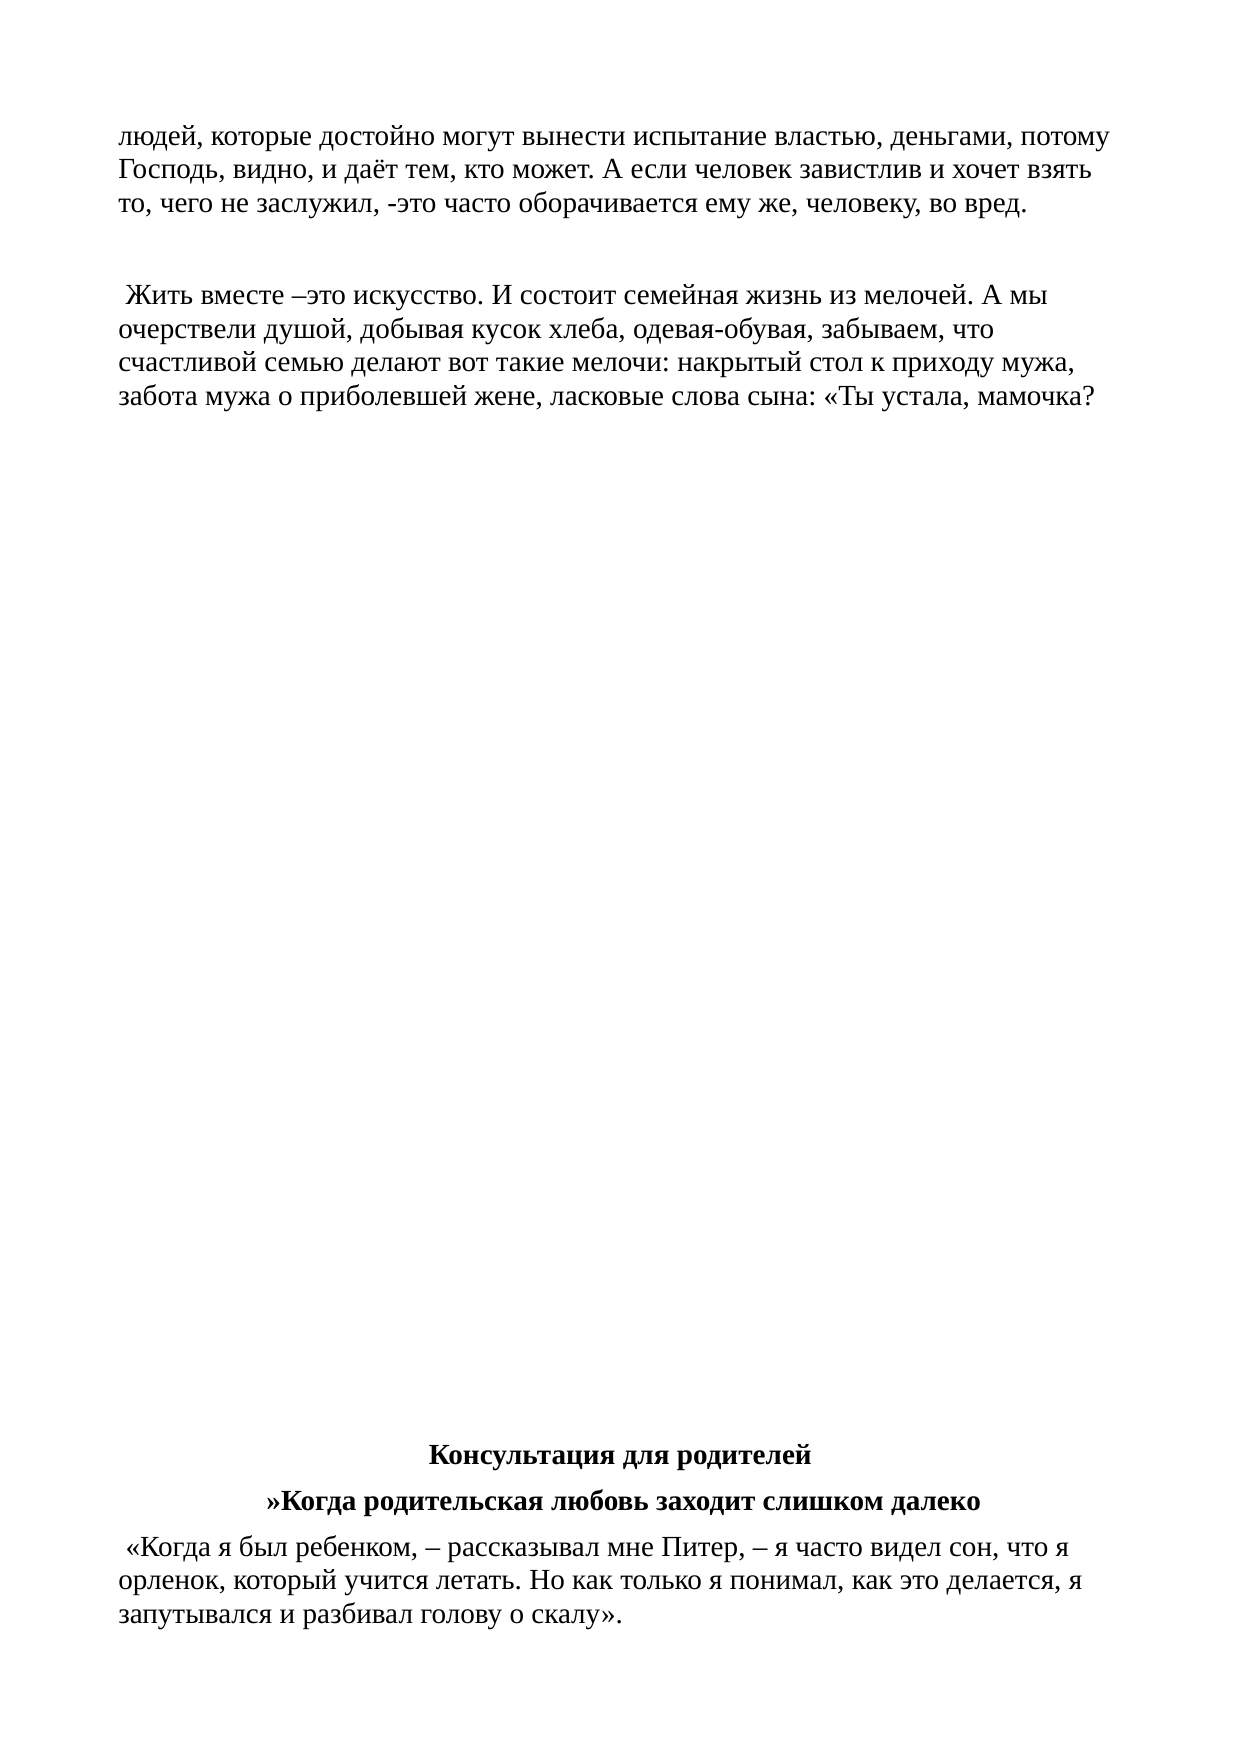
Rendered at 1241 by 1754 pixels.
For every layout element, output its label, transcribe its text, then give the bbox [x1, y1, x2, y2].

text »Когда родительская любовь заходит слишком далеко [118, 1483, 1122, 1516]
text Жить вместе –это искусство. И состоит семейная жизнь из мелочей. А мы очерствели душой, добывая кусок хлеба, одевая-обувая, забываем, что счастливой семью делают вот такие мелочи: накрытый стол к приходу мужа, забота мужа о приболевшей жене, ласковые слова сына: «Ты устала, мамочка? [118, 277, 1122, 411]
text людей, которые достойно могут вынести испытание властью, деньгами, потому Господь, видно, и даёт тем, кто может. А если человек завистлив и хочет взять то, чего не заслужил, -это часто оборачивается ему же, человеку, во вред. [118, 118, 1122, 219]
text «Когда я был ребенком, – рассказывал мне Питер, – я часто видел сон, что я орленок, который учится летать. Но как только я понимал, как это делается, я запутывался и разбивал голову о скалу». [118, 1529, 1122, 1629]
text Консультация для родителей [118, 1437, 1122, 1470]
